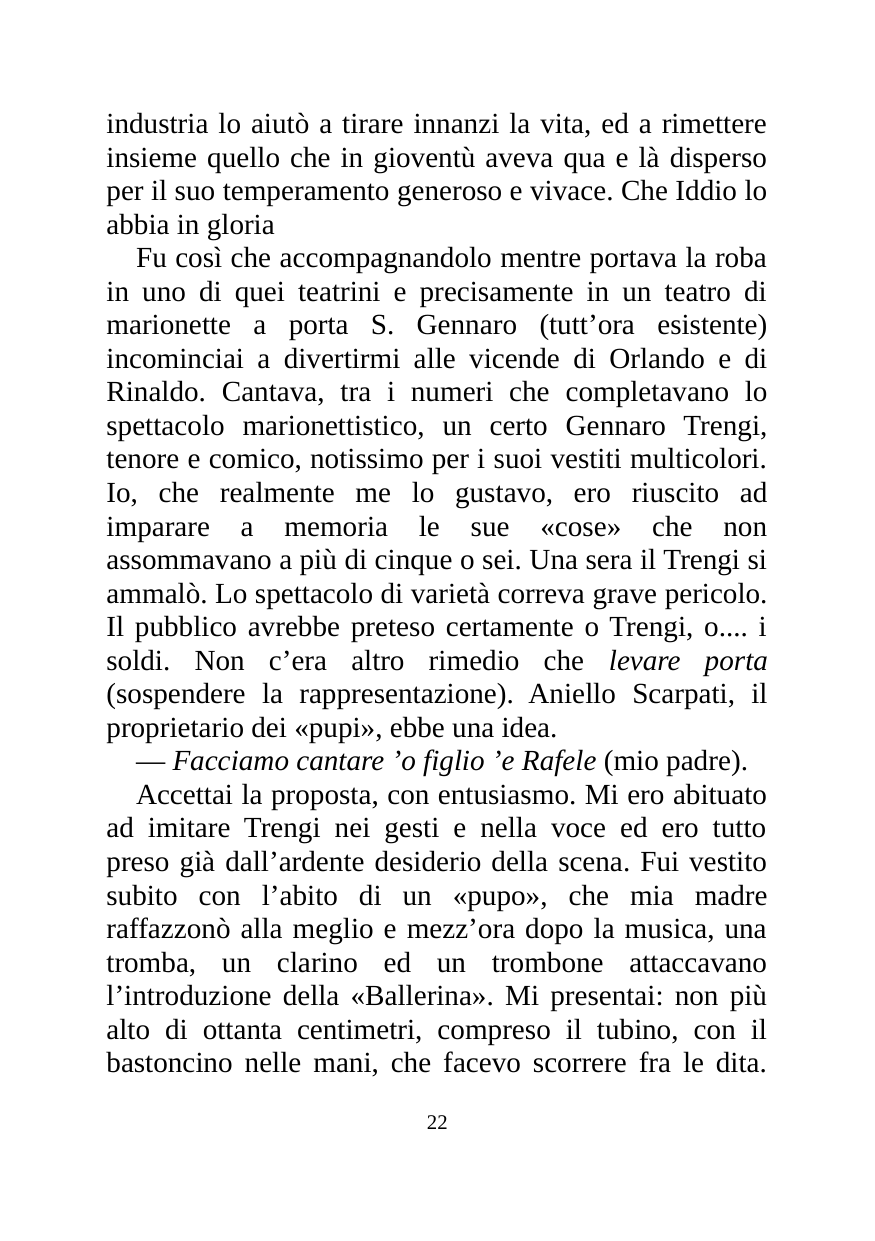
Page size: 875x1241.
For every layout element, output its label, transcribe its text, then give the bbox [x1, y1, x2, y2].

text industria lo aiutò a tirare innanzi la vita, ed a rimettere insieme quello che in gioventù aveva qua e là disperso per il suo temperamento generoso e vivace. Che Iddio lo abbia in gloria [106, 106, 768, 240]
text Accettai la proposta, con entusiasmo. Mi ero abituato ad imitare Trengi nei gesti e nella voce ed ero tutto preso già dall’ardente desiderio della scena. Fui vestito subito con l’abito di un «pupo», che mia madre raffazzonò alla meglio e mezz’ora dopo la musica, una tromba, un clarino ed un trombone attaccavano l’introduzione della «Ballerina». Mi presentai: non più alto di ottanta centimetri, compreso il tubino, con il bastoncino nelle mani, che facevo scorrere fra le dita. [106, 777, 768, 1079]
text — Facciamo cantare ’o figlio ’e Rafele (mio padre). [106, 743, 768, 777]
text Fu così che accompagnandolo mentre portava la roba in uno di quei teatrini e precisamente in un teatro di marionette a porta S. Gennaro (tutt’ora esistente) incominciai a divertirmi alle vicende di Orlando e di Rinaldo. Cantava, tra i numeri che completavano lo spettacolo marionettistico, un certo Gennaro Trengi, tenore e comico, notissimo per i suoi vestiti multicolori. Io, che realmente me lo gustavo, ero riuscito ad imparare a memoria le sue «cose» che non assommavano a più di cinque o sei. Una sera il Trengi si ammalò. Lo spettacolo di varietà correva grave pericolo. Il pubblico avrebbe preteso certamente o Trengi, o.... i soldi. Non c’era altro rimedio che levare porta (sospendere la rappresentazione). Aniello Scarpati, il proprietario dei «pupi», ebbe una idea. [106, 240, 768, 743]
